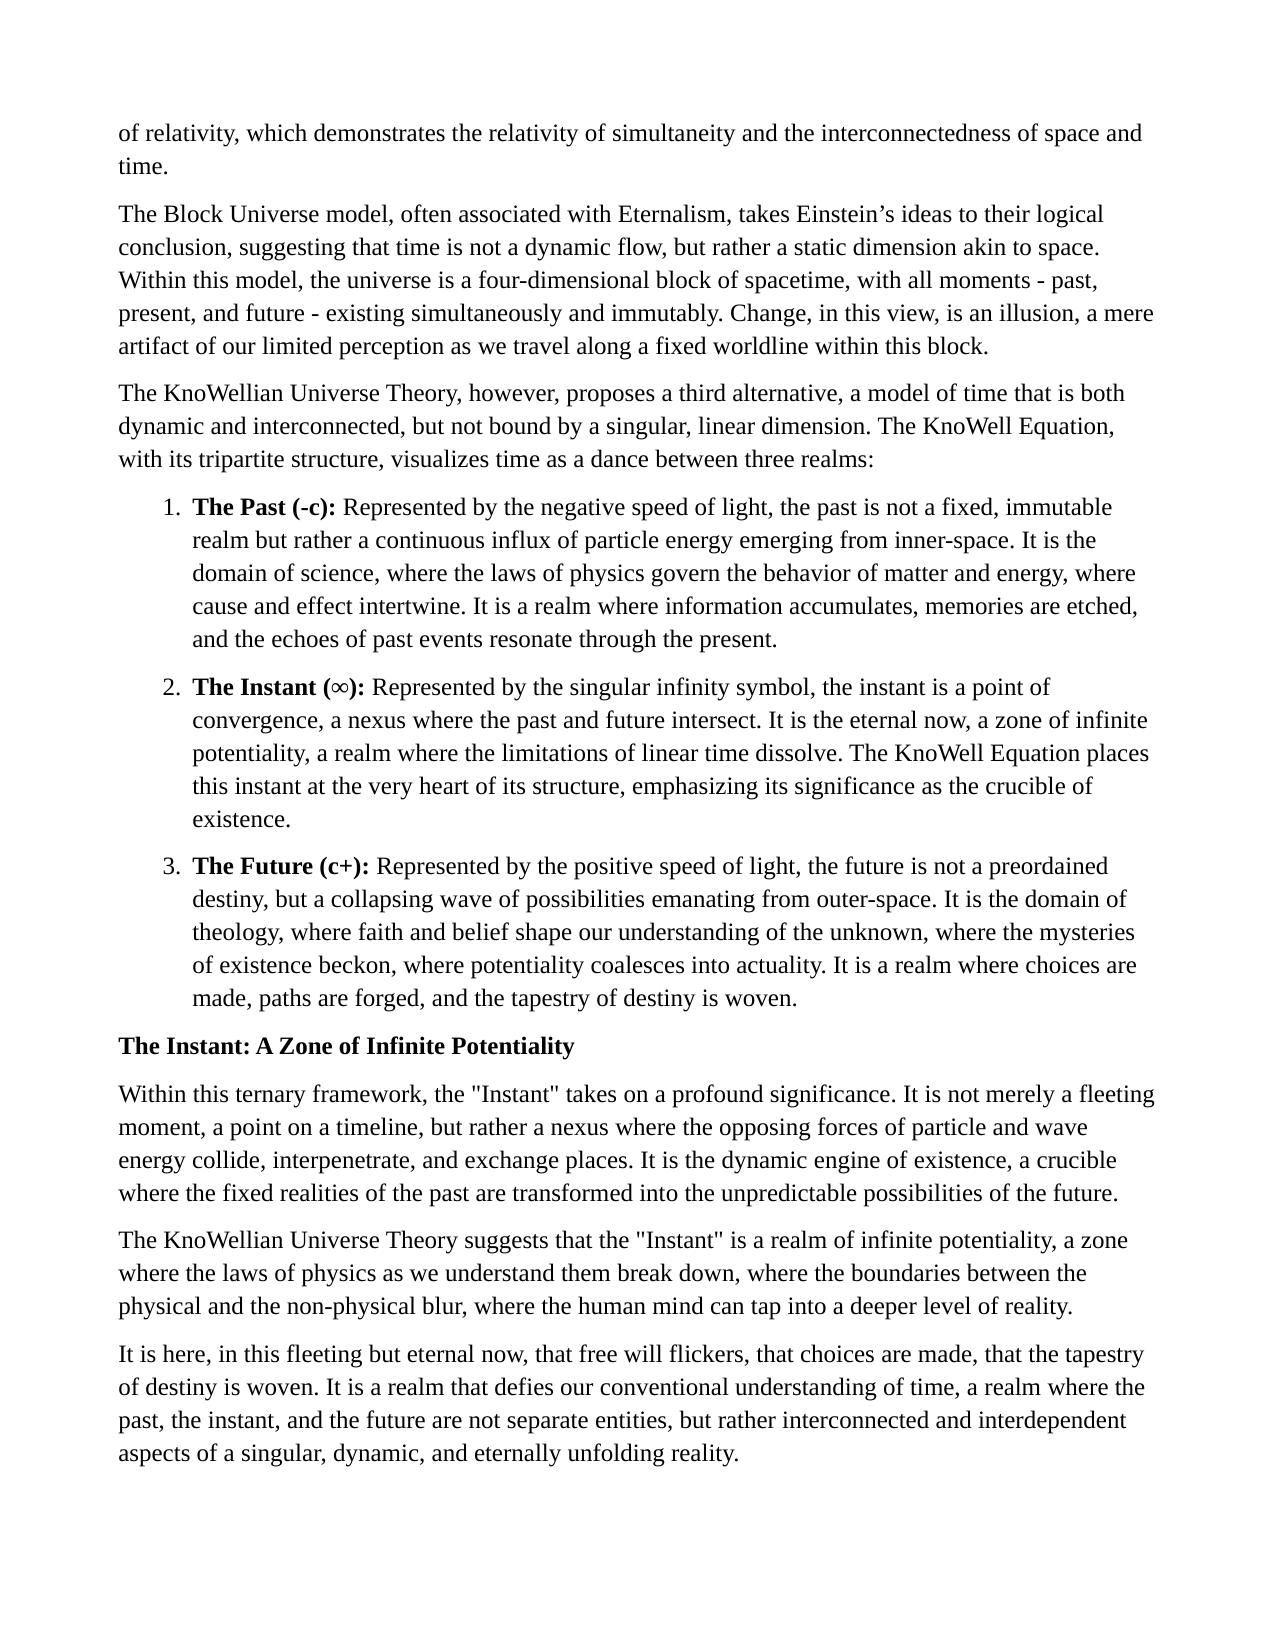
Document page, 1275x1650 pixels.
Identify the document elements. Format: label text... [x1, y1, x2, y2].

text The KnoWellian Universe Theory suggests that the "Instant" is a realm of infinite potentiality, a zone where the laws of physics as we understand them break down, where the boundaries between the physical and the non-physical blur, where the human mind can tap into a deeper level of reality. [118, 1225, 1157, 1320]
text The Instant: A Zone of Infinite Potentiality [118, 1031, 1157, 1060]
text of relativity, which demonstrates the relativity of simultaneity and the interconnectedness of space and time. [118, 118, 1157, 180]
text The KnoWellian Universe Theory, however, proposes a third alternative, a model of time that is both dynamic and interconnected, but not bound by a singular, linear dimension. The KnoWell Equation, with its tripartite structure, visualizes time as a dance between three realms: [118, 378, 1157, 473]
text The Block Universe model, often associated with Eternalism, takes Einstein’s ideas to their logical conclusion, suggesting that time is not a dynamic flow, but rather a static dimension akin to space. Within this model, the universe is a four-dimensional block of spacetime, with all moments - past, present, and future - existing simultaneously and immutably. Change, in this view, is an illusion, a mere artifact of our limited perception as we travel along a fixed worldline within this block. [118, 199, 1157, 359]
text It is here, in this fleeting but eternal now, that free will flickers, that choices are made, that the tapestry of destiny is woven. It is a realm that defies our conventional understanding of time, a realm where the past, the instant, and the future are not separate entities, but rather interconnected and interdependent aspects of a singular, dynamic, and eternally unfolding reality. [118, 1339, 1157, 1467]
list The Past (-c): Represented by the negative speed of light, the past is not a fixed, immutable realm but rather a continuous influx of particle energy emerging from inner-space. It is the domain of science, where the laws of physics govern the behavior of matter and energy, where cause and effect intertwine. It is a realm where information accumulates, memories are etched, and the echoes of past events resonate through the present. [162, 492, 1157, 653]
text Within this ternary framework, the "Instant" takes on a profound significance. It is not merely a fleeting moment, a point on a timeline, but rather a nexus where the opposing forces of particle and wave energy collide, interpenetrate, and exchange places. It is the dynamic engine of existence, a crucible where the fixed realities of the past are transformed into the unpredictable possibilities of the future. [118, 1079, 1157, 1207]
list The Future (c+): Represented by the positive speed of light, the future is not a preordained destiny, but a collapsing wave of possibilities emanating from outer-space. It is the domain of theology, where faith and belief shape our understanding of the unknown, where the mysteries of existence beckon, where potentiality coalesces into actuality. It is a realm where choices are made, paths are forged, and the tapestry of destiny is woven. [162, 851, 1157, 1012]
list The Instant (∞): Represented by the singular infinity symbol, the instant is a point of convergence, a nexus where the past and future intersect. It is the eternal now, a zone of infinite potentiality, a realm where the limitations of linear time dissolve. The KnoWell Equation places this instant at the very heart of its structure, emphasizing its significance as the crucible of existence. [162, 672, 1157, 833]
